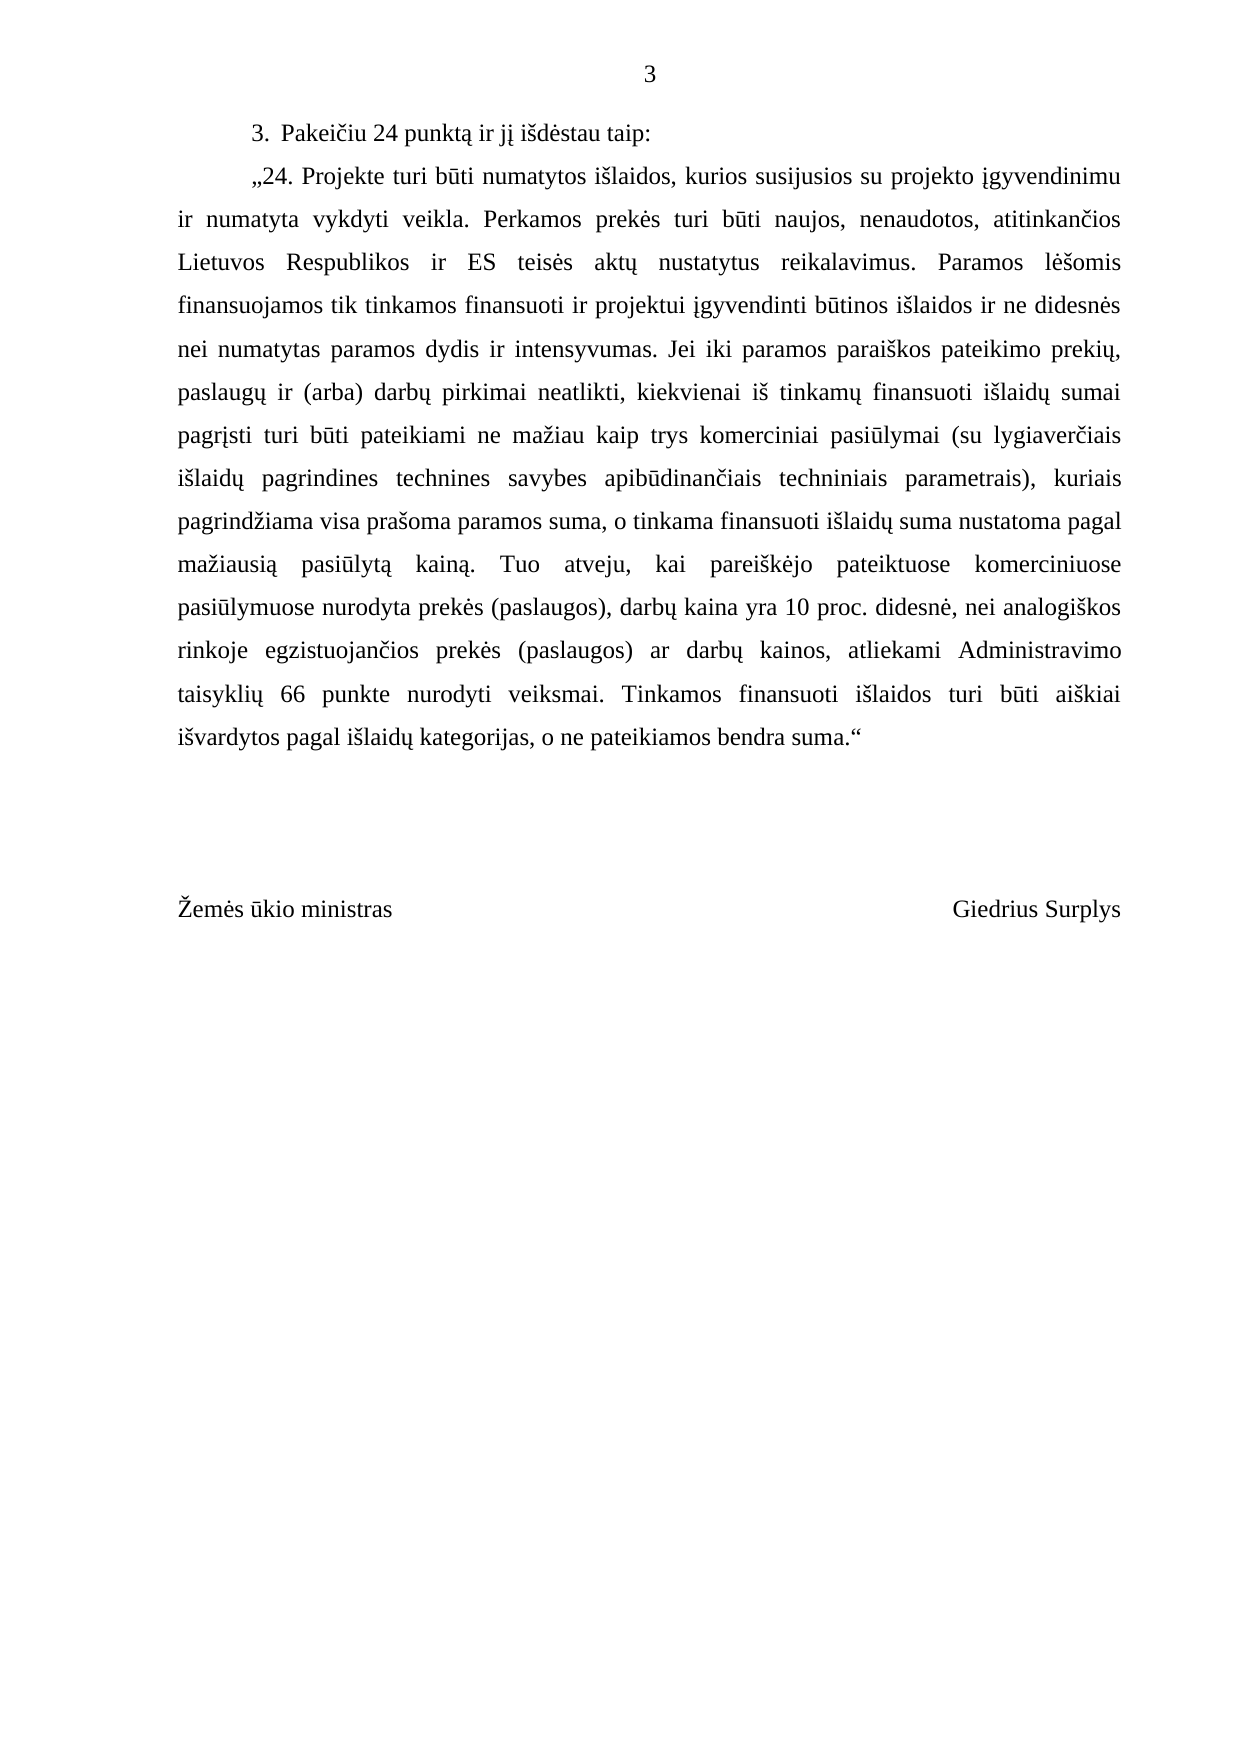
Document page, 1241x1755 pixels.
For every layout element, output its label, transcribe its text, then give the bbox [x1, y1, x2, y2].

text Žemės ūkio ministras Giedrius Surplys [177, 894, 1122, 923]
text „24. Projekte turi būti numatytos išlaidos, kurios susijusios su projekto įgyvendinimu ir numatyta vykdyti veikla. Perkamos prekės turi būti naujos, nenaudotos, atitinkančios Lietuvos Respublikos ir ES teisės aktų nustatytus reikalavimus. Paramos lėšomis finansuojamos tik tinkamos finansuoti ir projektui įgyvendinti būtinos išlaidos ir ne didesnės nei numatytas paramos dydis ir intensyvumas. Jei iki paramos paraiškos pateikimo prekių, paslaugų ir (arba) darbų pirkimai neatlikti, kiekvienai iš tinkamų finansuoti išlaidų sumai pagrįsti turi būti pateikiami ne mažiau kaip trys komerciniai pasiūlymai (su lygiaverčiais išlaidų pagrindines technines savybes apibūdinančiais techniniais parametrais), kuriais pagrindžiama visa prašoma paramos suma, o tinkama finansuoti išlaidų suma nustatoma pagal mažiausią pasiūlytą kainą. Tuo atveju, kai pareiškėjo pateiktuose komerciniuose pasiūlymuose nurodyta prekės (paslaugos), darbų kaina yra 10 proc. didesnė, nei analogiškos rinkoje egzistuojančios prekės (paslaugos) ar darbų kainos, atliekami Administravimo taisyklių 66 punkte nurodyti veiksmai. Tinkamos finansuoti išlaidos turi būti aiškiai išvardytos pagal išlaidų kategorijas, o ne pateikiamos bendra suma.“ [177, 161, 1122, 751]
text 3. Pakeičiu 24 punktą ir jį išdėstau taip: [177, 118, 1122, 147]
